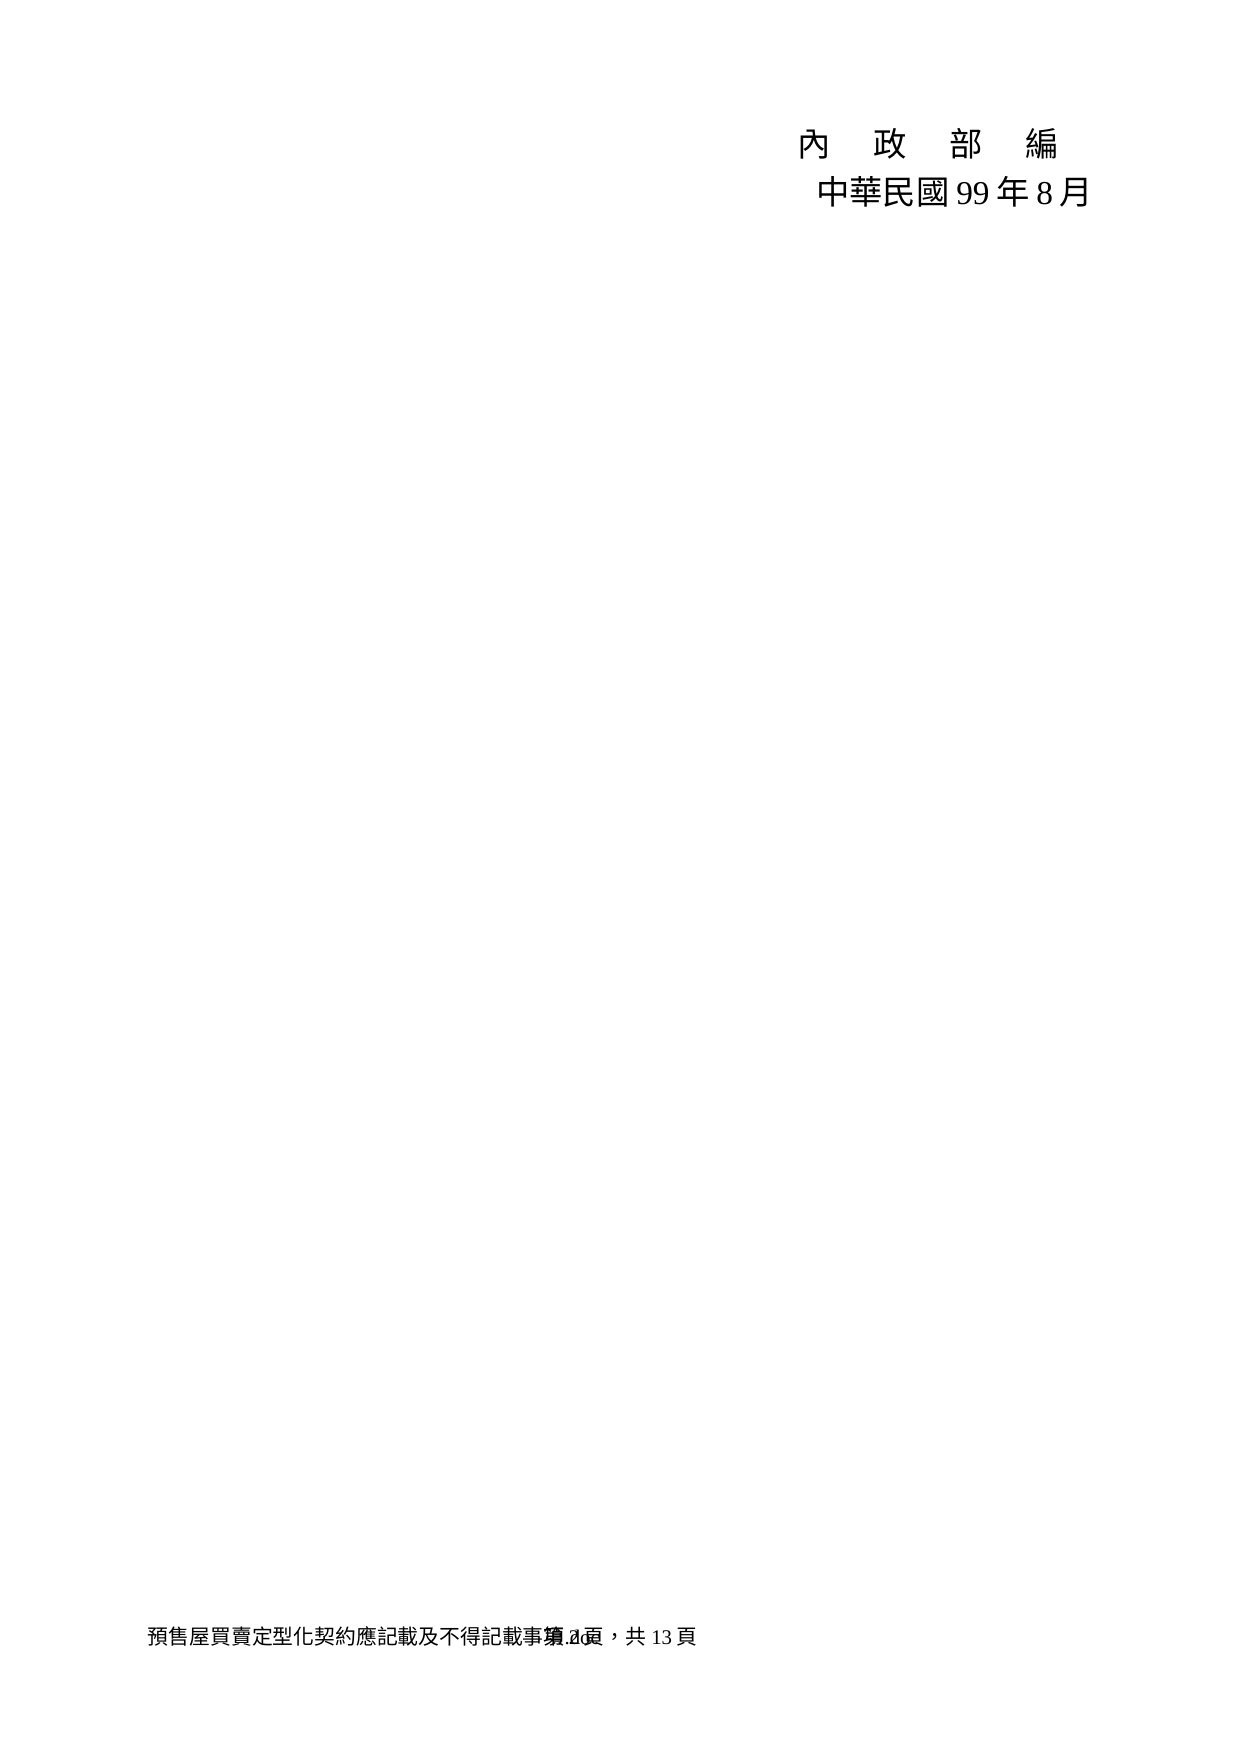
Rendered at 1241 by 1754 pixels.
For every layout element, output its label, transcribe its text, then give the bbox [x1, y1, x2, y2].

subtitle 內 政 部 編 [148, 118, 1059, 166]
text 中華民國99年8月 [148, 166, 1092, 214]
